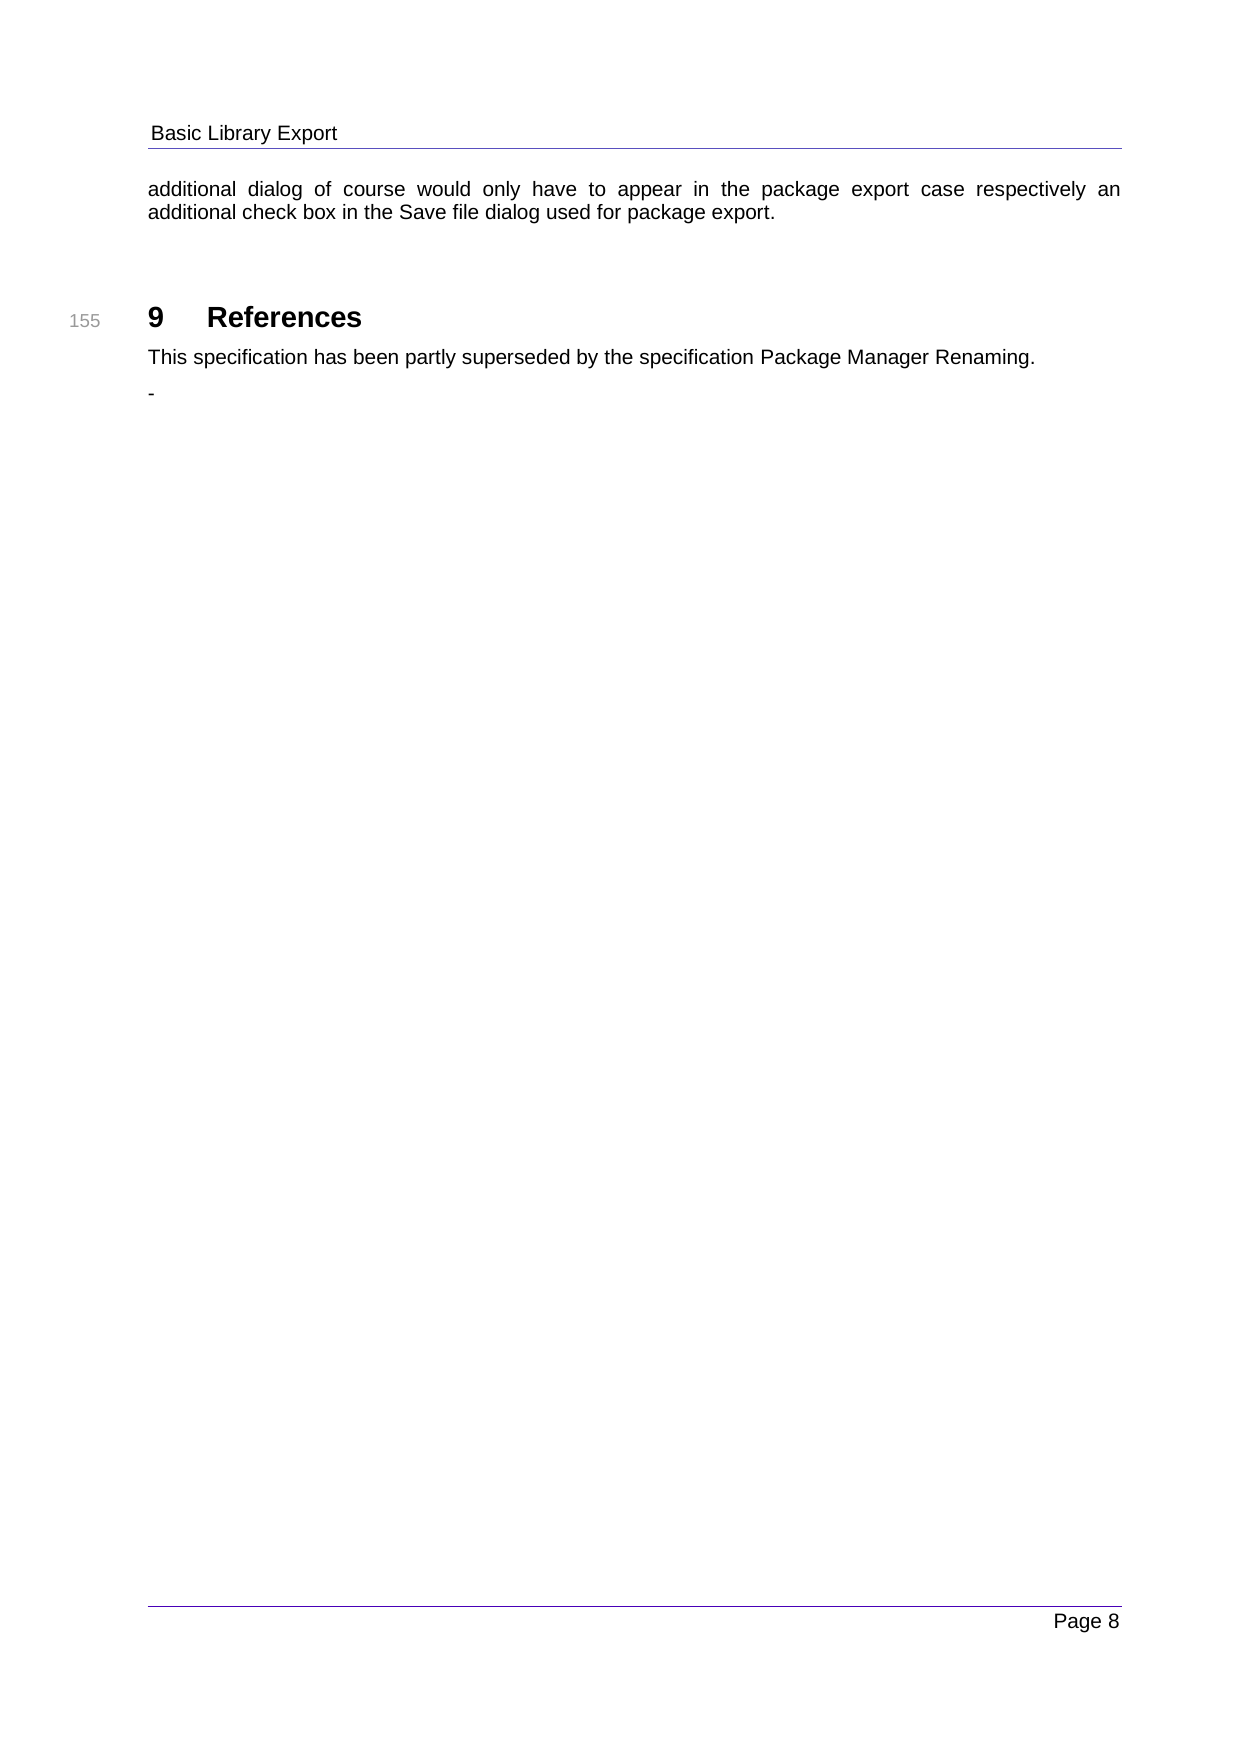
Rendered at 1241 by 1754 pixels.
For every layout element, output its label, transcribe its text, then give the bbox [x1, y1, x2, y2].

text - [148, 381, 1122, 405]
text additional dialog of course would only have to appear in the package export case respectively an additional check box in the Save file dialog used for package export. [148, 177, 1122, 224]
subtitle References [148, 301, 1122, 333]
text This specification has been partly superseded by the specification Package Manager Renaming. [148, 345, 1122, 369]
